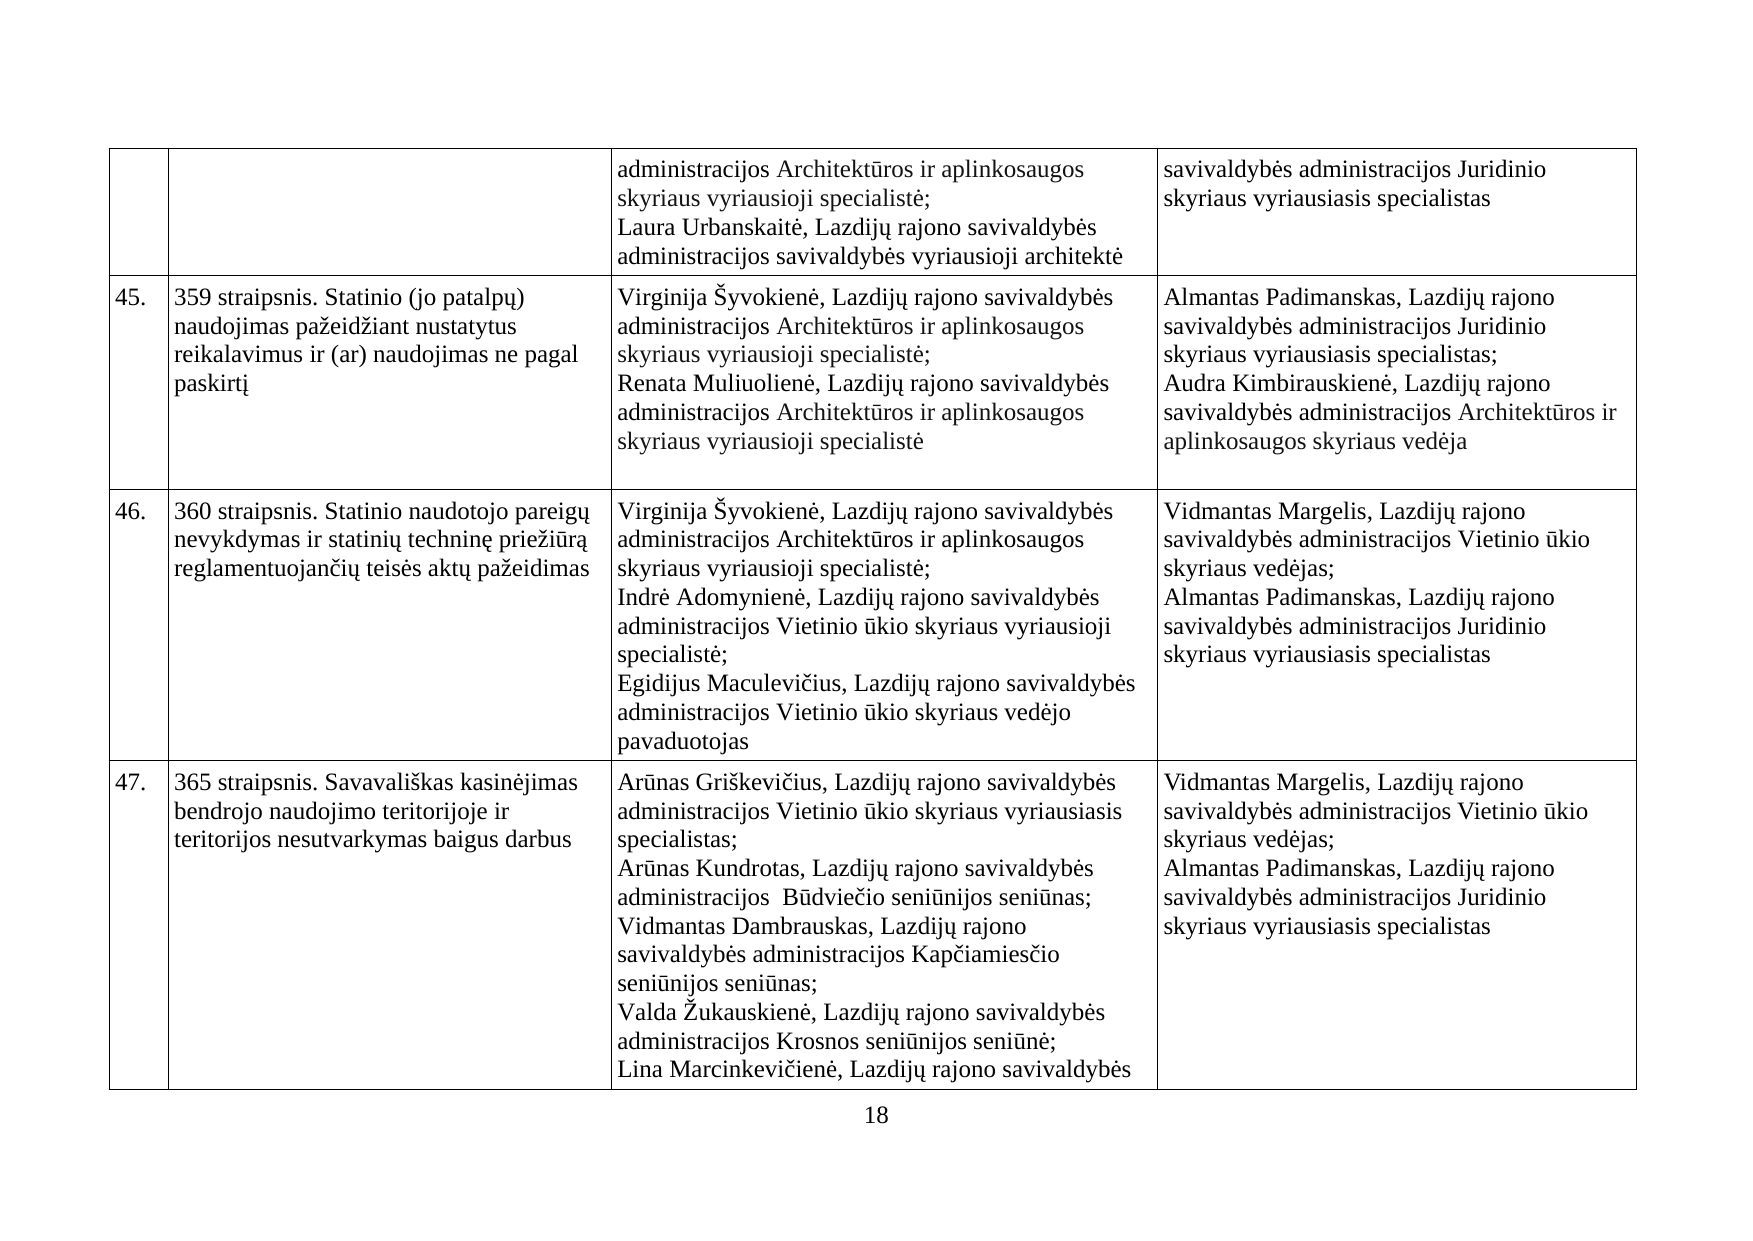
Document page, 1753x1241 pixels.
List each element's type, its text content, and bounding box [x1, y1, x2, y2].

table_cell [169, 149, 611, 275]
table_cell [110, 149, 168, 275]
table_cell Virginija Šyvokienė, Lazdijų rajono savivaldybės administracijos Architektūros ir aplinkosaugos skyriaus vyriausioji specialistė; Indrė Adomynienė, Lazdijų rajono savivaldybės administracijos Vietinio ūkio skyriaus vyriausioji specialistė; Egidijus Maculevičius, Lazdijų rajono savivaldybės administracijos Vietinio ūkio skyriaus vedėjo pavaduotojas [612, 490, 1157, 760]
table_cell 359 straipsnis. Statinio (jo patalpų) naudojimas pažeidžiant nustatytus reikalavimus ir (ar) naudojimas ne pagal paskirtį [169, 276, 611, 489]
table_cell Almantas Padimanskas, Lazdijų rajono savivaldybės administracijos Juridinio skyriaus vyriausiasis specialistas; Audra Kimbirauskienė, Lazdijų rajono savivaldybės administracijos Architektūros ir aplinkosaugos skyriaus vedėja [1158, 276, 1636, 489]
table_cell Virginija Šyvokienė, Lazdijų rajono savivaldybės administracijos Architektūros ir aplinkosaugos skyriaus vyriausioji specialistė; Renata Muliuolienė, Lazdijų rajono savivaldybės administracijos Architektūros ir aplinkosaugos skyriaus vyriausioji specialistė [612, 276, 1157, 489]
table_cell 365 straipsnis. Savavališkas kasinėjimas bendrojo naudojimo teritorijoje ir teritorijos nesutvarkymas baigus darbus [169, 761, 611, 1089]
table_cell administracijos Architektūros ir aplinkosaugos skyriaus vyriausioji specialistė; Laura Urbanskaitė, Lazdijų rajono savivaldybės administracijos savivaldybės vyriausioji architektė [612, 149, 1157, 275]
table_cell Vidmantas Margelis, Lazdijų rajono savivaldybės administracijos Vietinio ūkio skyriaus vedėjas; Almantas Padimanskas, Lazdijų rajono savivaldybės administracijos Juridinio skyriaus vyriausiasis specialistas [1158, 490, 1636, 760]
table_cell Vidmantas Margelis, Lazdijų rajono savivaldybės administracijos Vietinio ūkio skyriaus vedėjas; Almantas Padimanskas, Lazdijų rajono savivaldybės administracijos Juridinio skyriaus vyriausiasis specialistas [1158, 761, 1636, 1089]
table_cell 45. [110, 276, 168, 489]
table_cell savivaldybės administracijos Juridinio skyriaus vyriausiasis specialistas [1158, 149, 1636, 275]
table_cell 360 straipsnis. Statinio naudotojo pareigų nevykdymas ir statinių techninę priežiūrą reglamentuojančių teisės aktų pažeidimas [169, 490, 611, 760]
table_cell 46. [110, 490, 168, 760]
table_cell Arūnas Griškevičius, Lazdijų rajono savivaldybės administracijos Vietinio ūkio skyriaus vyriausiasis specialistas; Arūnas Kundrotas, Lazdijų rajono savivaldybės administracijos Būdviečio seniūnijos seniūnas; Vidmantas Dambrauskas, Lazdijų rajono savivaldybės administracijos Kapčiamiesčio seniūnijos seniūnas; Valda Žukauskienė, Lazdijų rajono savivaldybės administracijos Krosnos seniūnijos seniūnė; Lina Marcinkevičienė, Lazdijų rajono savivaldybės [612, 761, 1157, 1089]
table_cell 47. [110, 761, 168, 1089]
